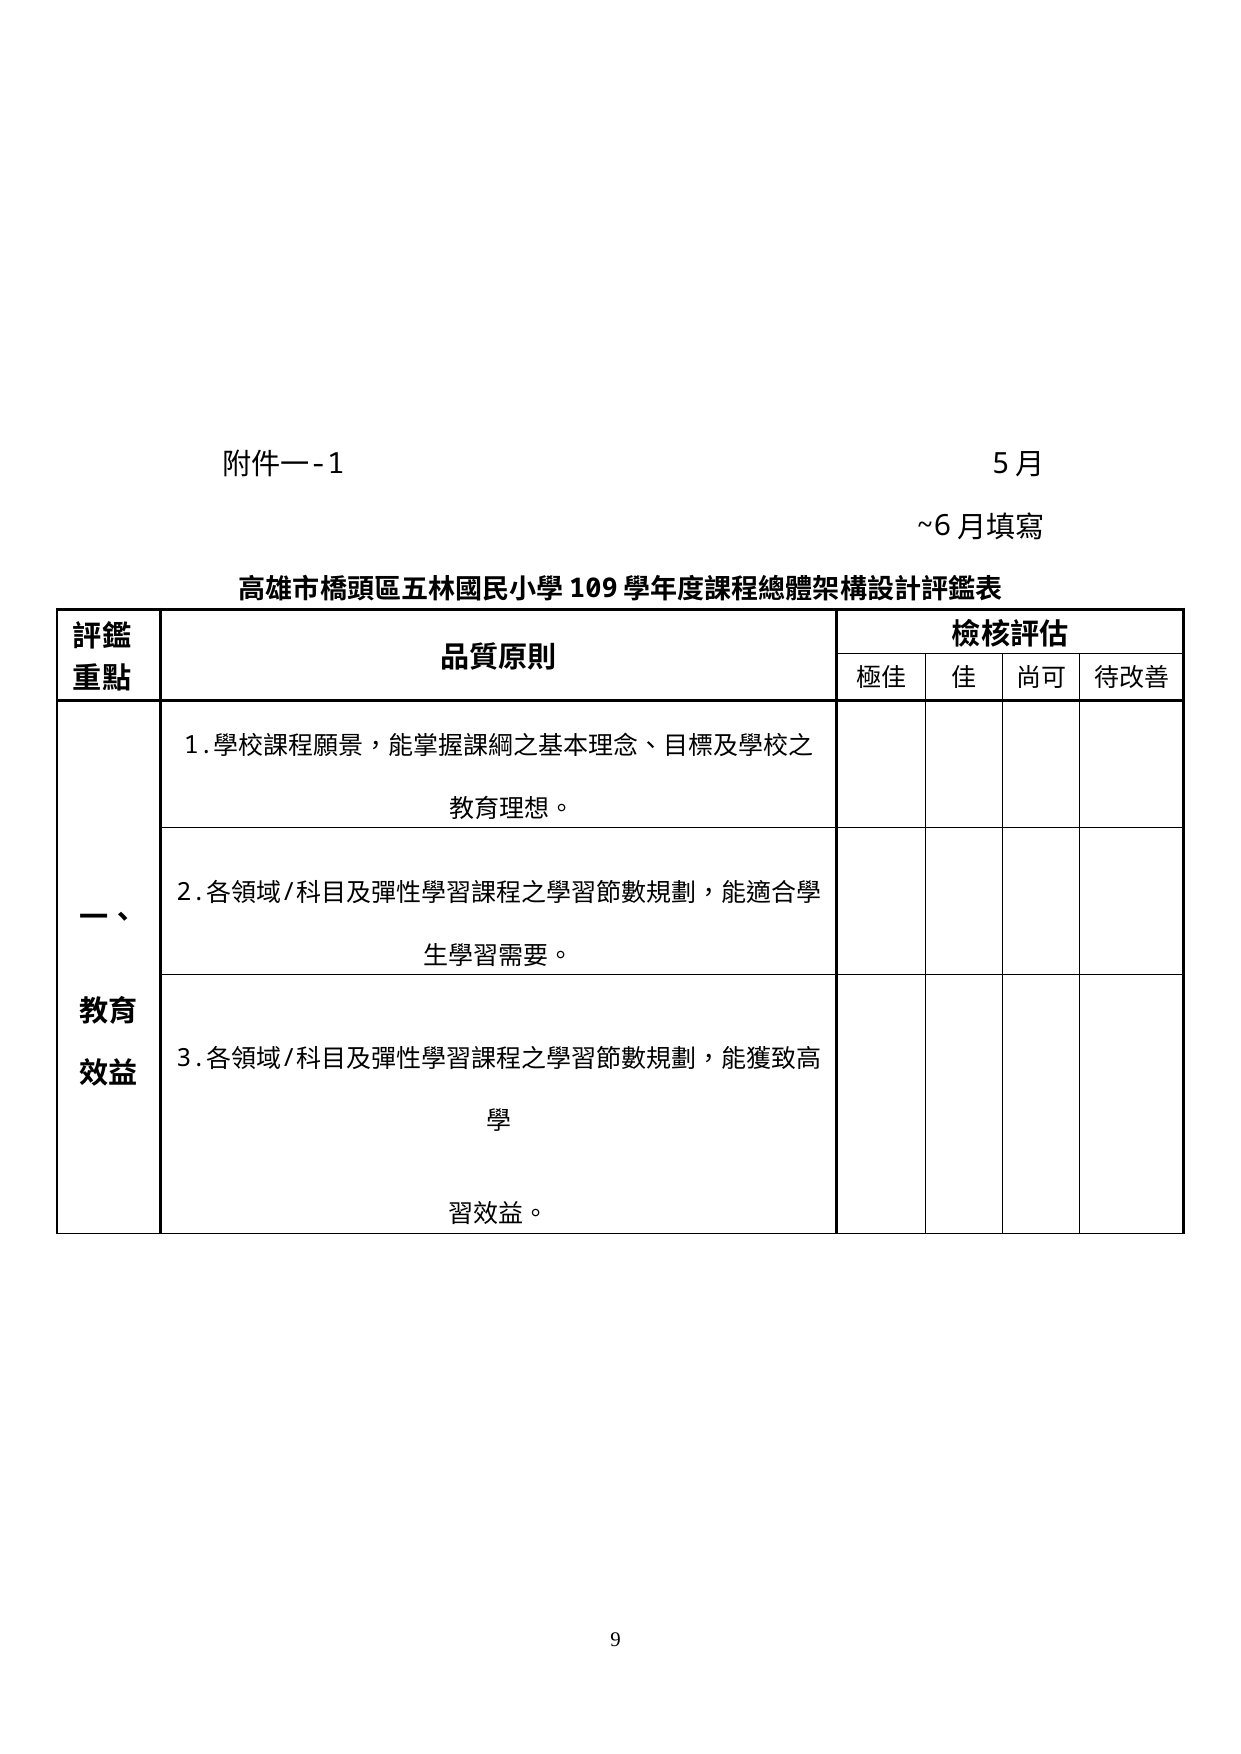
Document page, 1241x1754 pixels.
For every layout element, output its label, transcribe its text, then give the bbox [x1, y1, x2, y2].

text 高雄市橋頭區五林國民小學109學年度課程總體架構設計評鑑表 [158, 545, 1083, 608]
table_cell [838, 975, 925, 1233]
table_cell 極佳 [838, 654, 925, 699]
table_header 評鑑 重點 [58, 611, 159, 699]
table_cell [1003, 828, 1079, 974]
table_cell 2.各領域/科目及彈性學習課程之學習節數規劃，能適合學生學習需要。 [162, 828, 835, 974]
table_header 品質原則 [162, 611, 835, 699]
table_cell [838, 828, 925, 974]
table_cell 尚可 [1003, 654, 1079, 699]
table_cell [926, 975, 1002, 1233]
table_cell [1080, 828, 1182, 974]
table_cell [1080, 975, 1182, 1233]
table_cell [1003, 975, 1079, 1233]
table_cell 一、 教育效益 [58, 702, 159, 1233]
table_cell [926, 828, 1002, 974]
table_cell [1003, 702, 1079, 827]
table_cell 佳 [926, 654, 1002, 699]
table_cell [926, 702, 1002, 827]
table_cell 3.各領域/科目及彈性學習課程之學習節數規劃，能獲致高學 習效益。 [162, 975, 835, 1233]
table_header 檢核評估 [838, 611, 1182, 653]
table_cell 1.學校課程願景，能掌握課綱之基本理念、目標及學校之教育理想。 [162, 702, 835, 827]
table_cell 待改善 [1080, 654, 1182, 699]
table_cell [1080, 702, 1182, 827]
text 附件一-1 5月~6月填寫 [187, 420, 1044, 545]
table_cell [838, 702, 925, 827]
